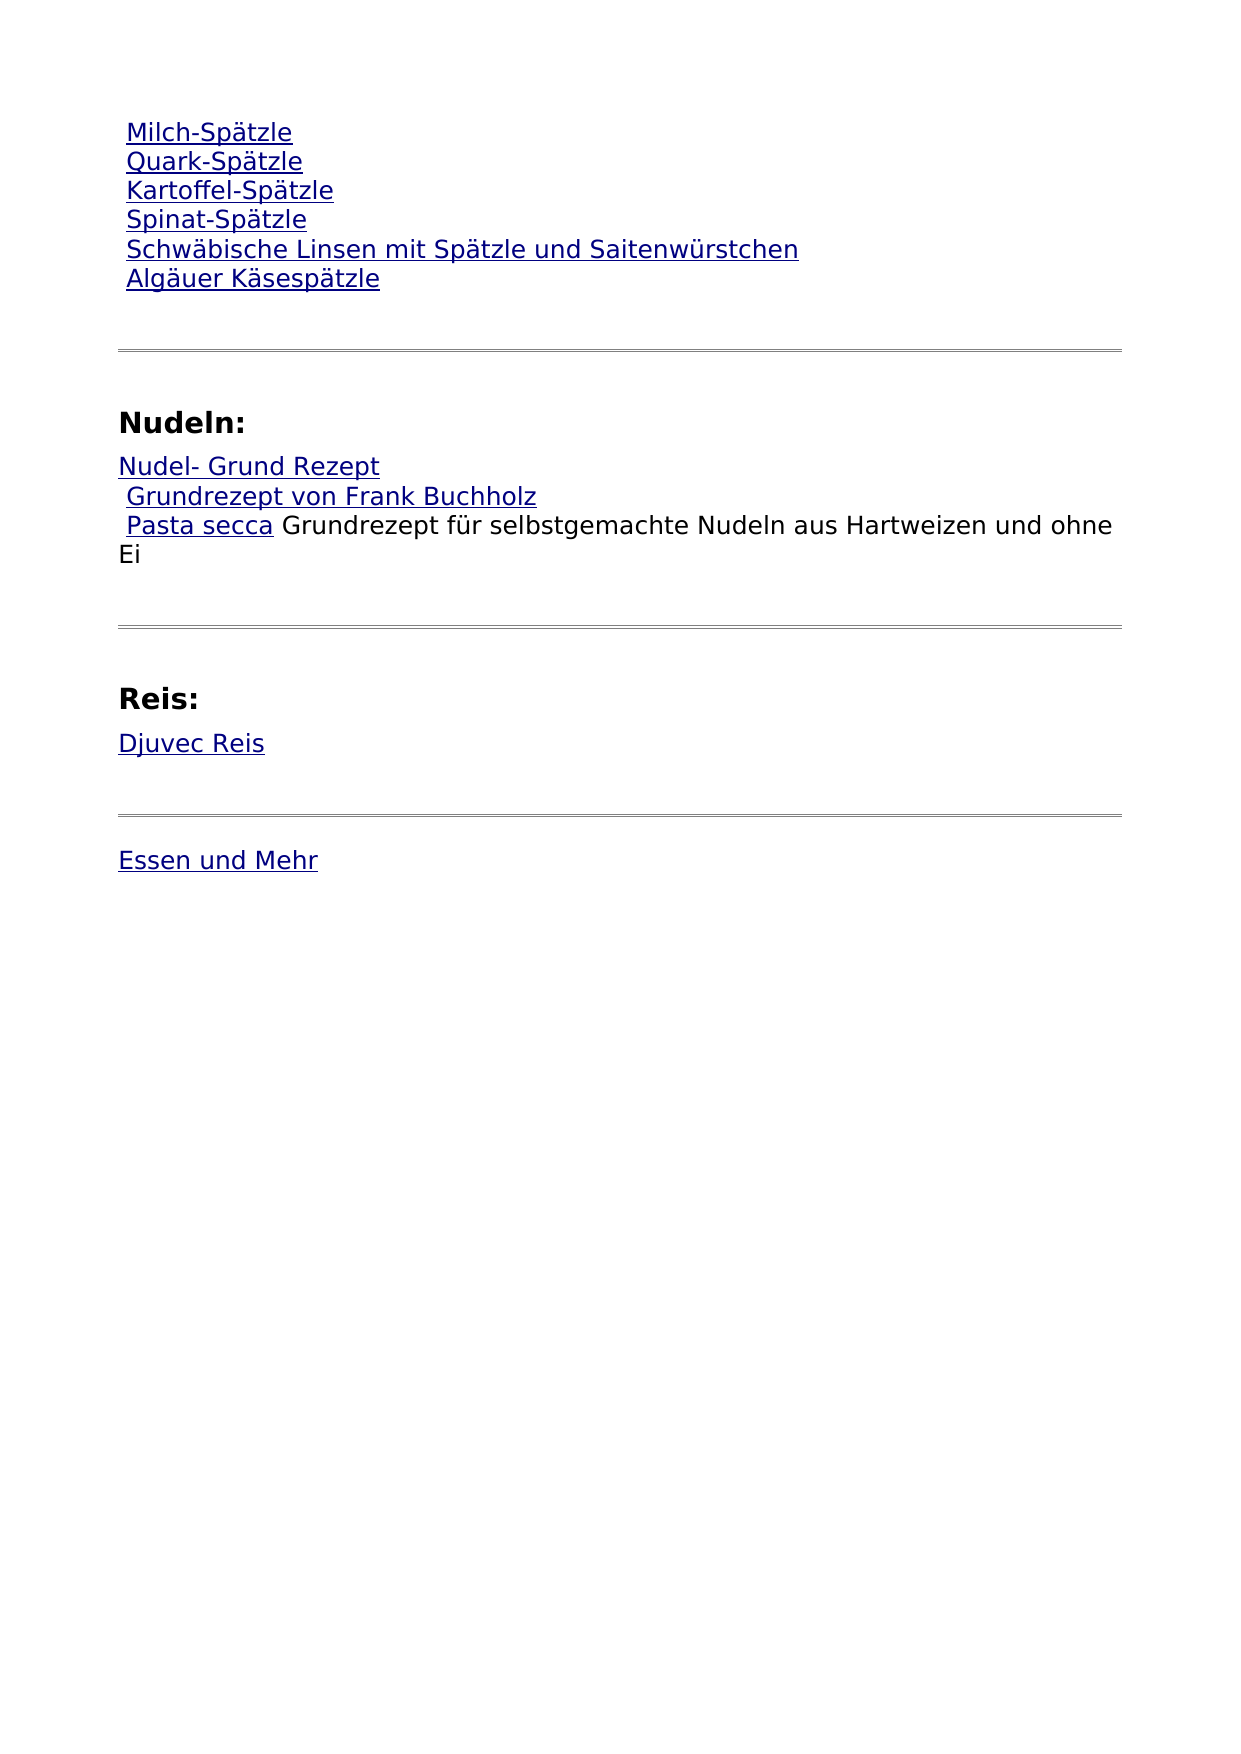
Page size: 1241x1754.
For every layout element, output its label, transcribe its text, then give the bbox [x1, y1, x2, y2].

text Milch-Spätzle Quark-Spätzle Kartoffel-Spätzle Spinat-Spätzle Schwäbische Linsen mit Spätzle und Saitenwürstchen Algäuer Käsespätzle [118, 118, 1122, 322]
subtitle Nudeln: [118, 406, 1122, 440]
subtitle Reis: [118, 682, 1122, 716]
text Essen und Mehr [118, 846, 1122, 875]
text Nudel- Grund Rezept Grundrezept von Frank Buchholz Pasta secca Grundrezept für selbstgemachte Nudeln aus Hartweizen und ohne Ei [118, 453, 1122, 598]
text Djuvec Reis [118, 729, 1122, 787]
